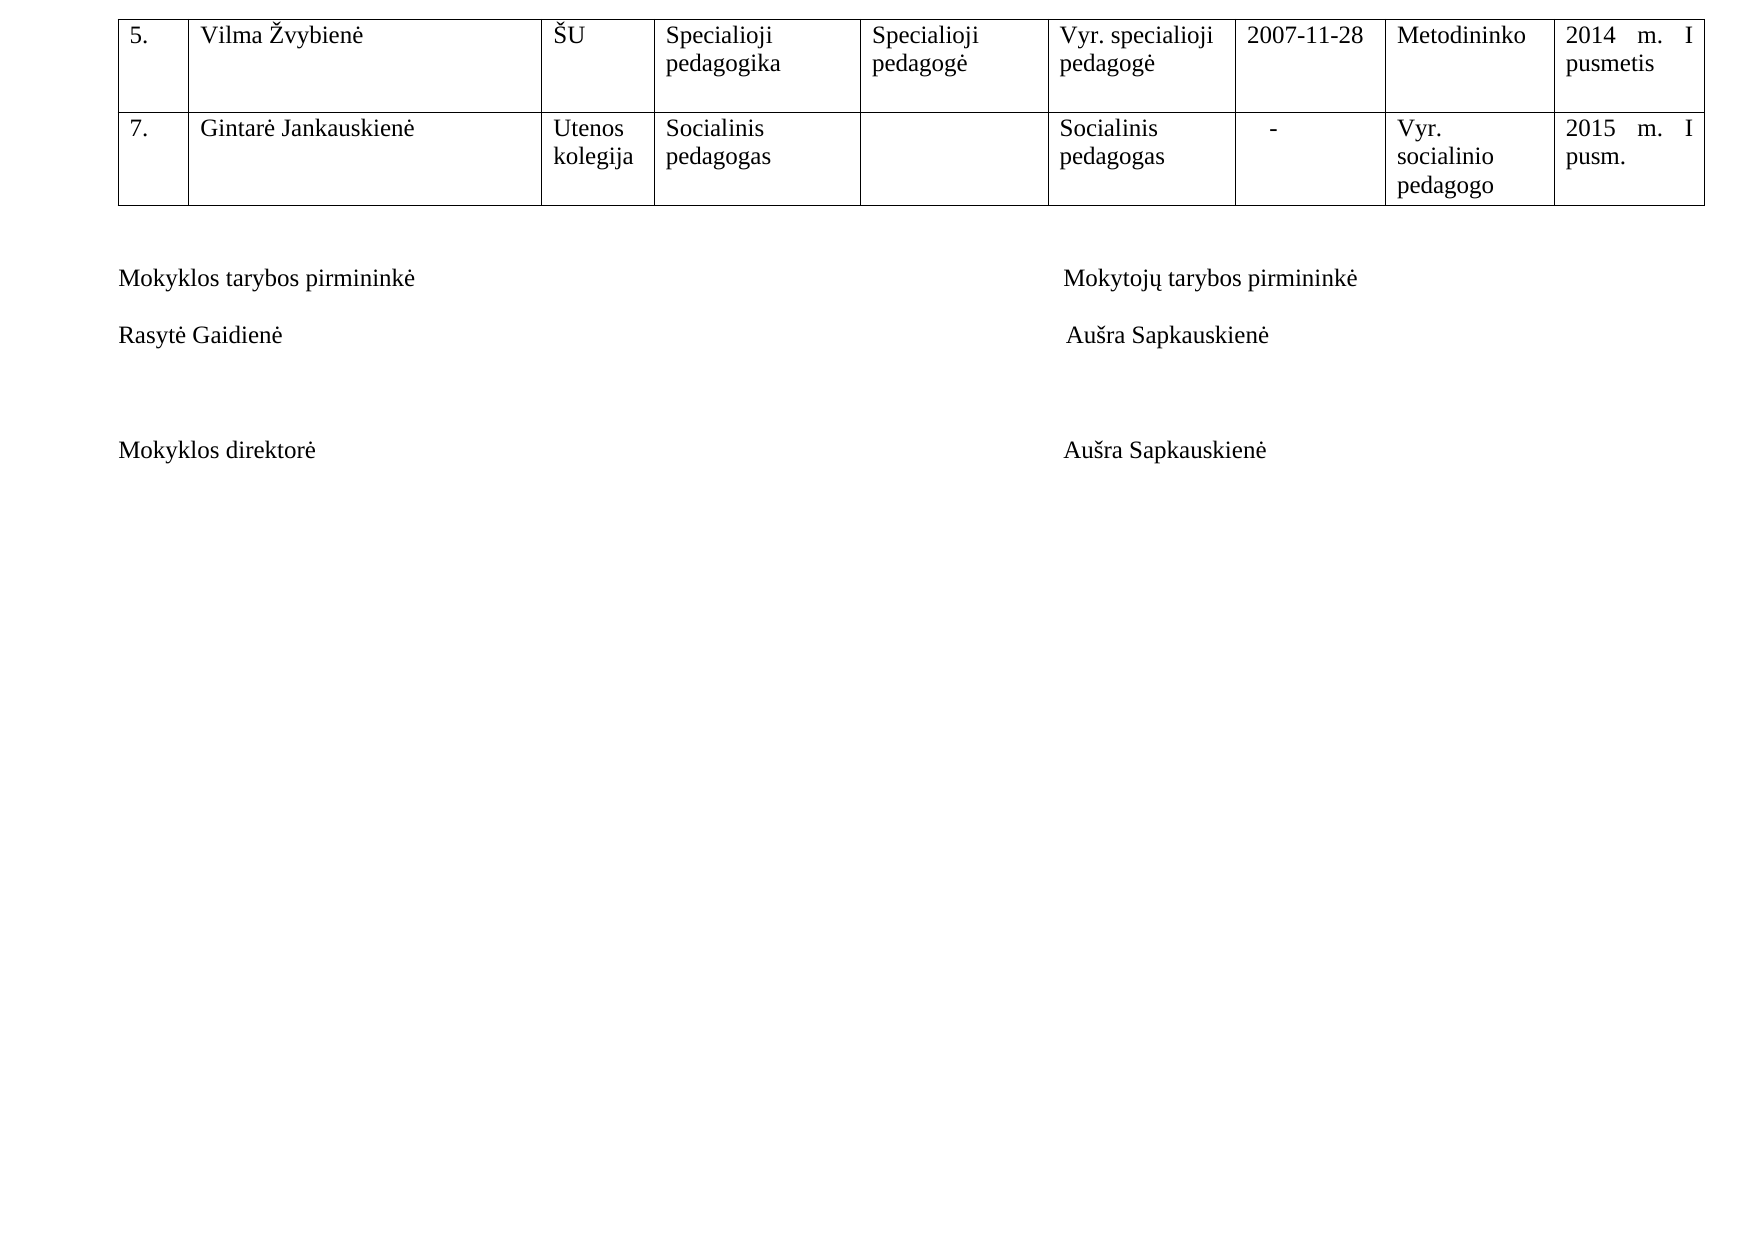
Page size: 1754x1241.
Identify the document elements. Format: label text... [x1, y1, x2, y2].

table_cell [861, 113, 1048, 204]
table_cell 7. [119, 113, 188, 204]
table_cell 2007-11-28 [1236, 20, 1385, 112]
table_cell Vilma Žvybienė [189, 20, 541, 112]
table_cell Vyr. specialioji pedagogė [1049, 20, 1235, 112]
table_cell Metodininko [1386, 20, 1554, 112]
table_cell Gintarė Jankauskienė [189, 113, 541, 204]
table_cell Specialioji pedagogika [655, 20, 860, 112]
table_cell Socialinis pedagogas [655, 113, 860, 204]
table_cell Vyr. socialinio pedagogo [1386, 113, 1554, 204]
text Mokyklos tarybos pirmininkė Mokytojų tarybos pirmininkė [118, 263, 1636, 292]
table_cell 2015 m. I pusm. [1555, 113, 1704, 204]
table_cell Specialioji pedagogė [861, 20, 1048, 112]
table_cell Utenos kolegija [542, 113, 654, 204]
table_cell 5. [119, 20, 188, 112]
text Mokyklos direktorė Aušra Sapkauskienė [118, 436, 1636, 464]
table_cell 2014 m. I pusmetis [1555, 20, 1704, 112]
table_cell Socialinis pedagogas [1049, 113, 1235, 204]
table_cell - [1236, 113, 1385, 204]
table_cell ŠU [542, 20, 654, 112]
text Rasytė Gaidienė Aušra Sapkauskienė [118, 321, 1636, 349]
